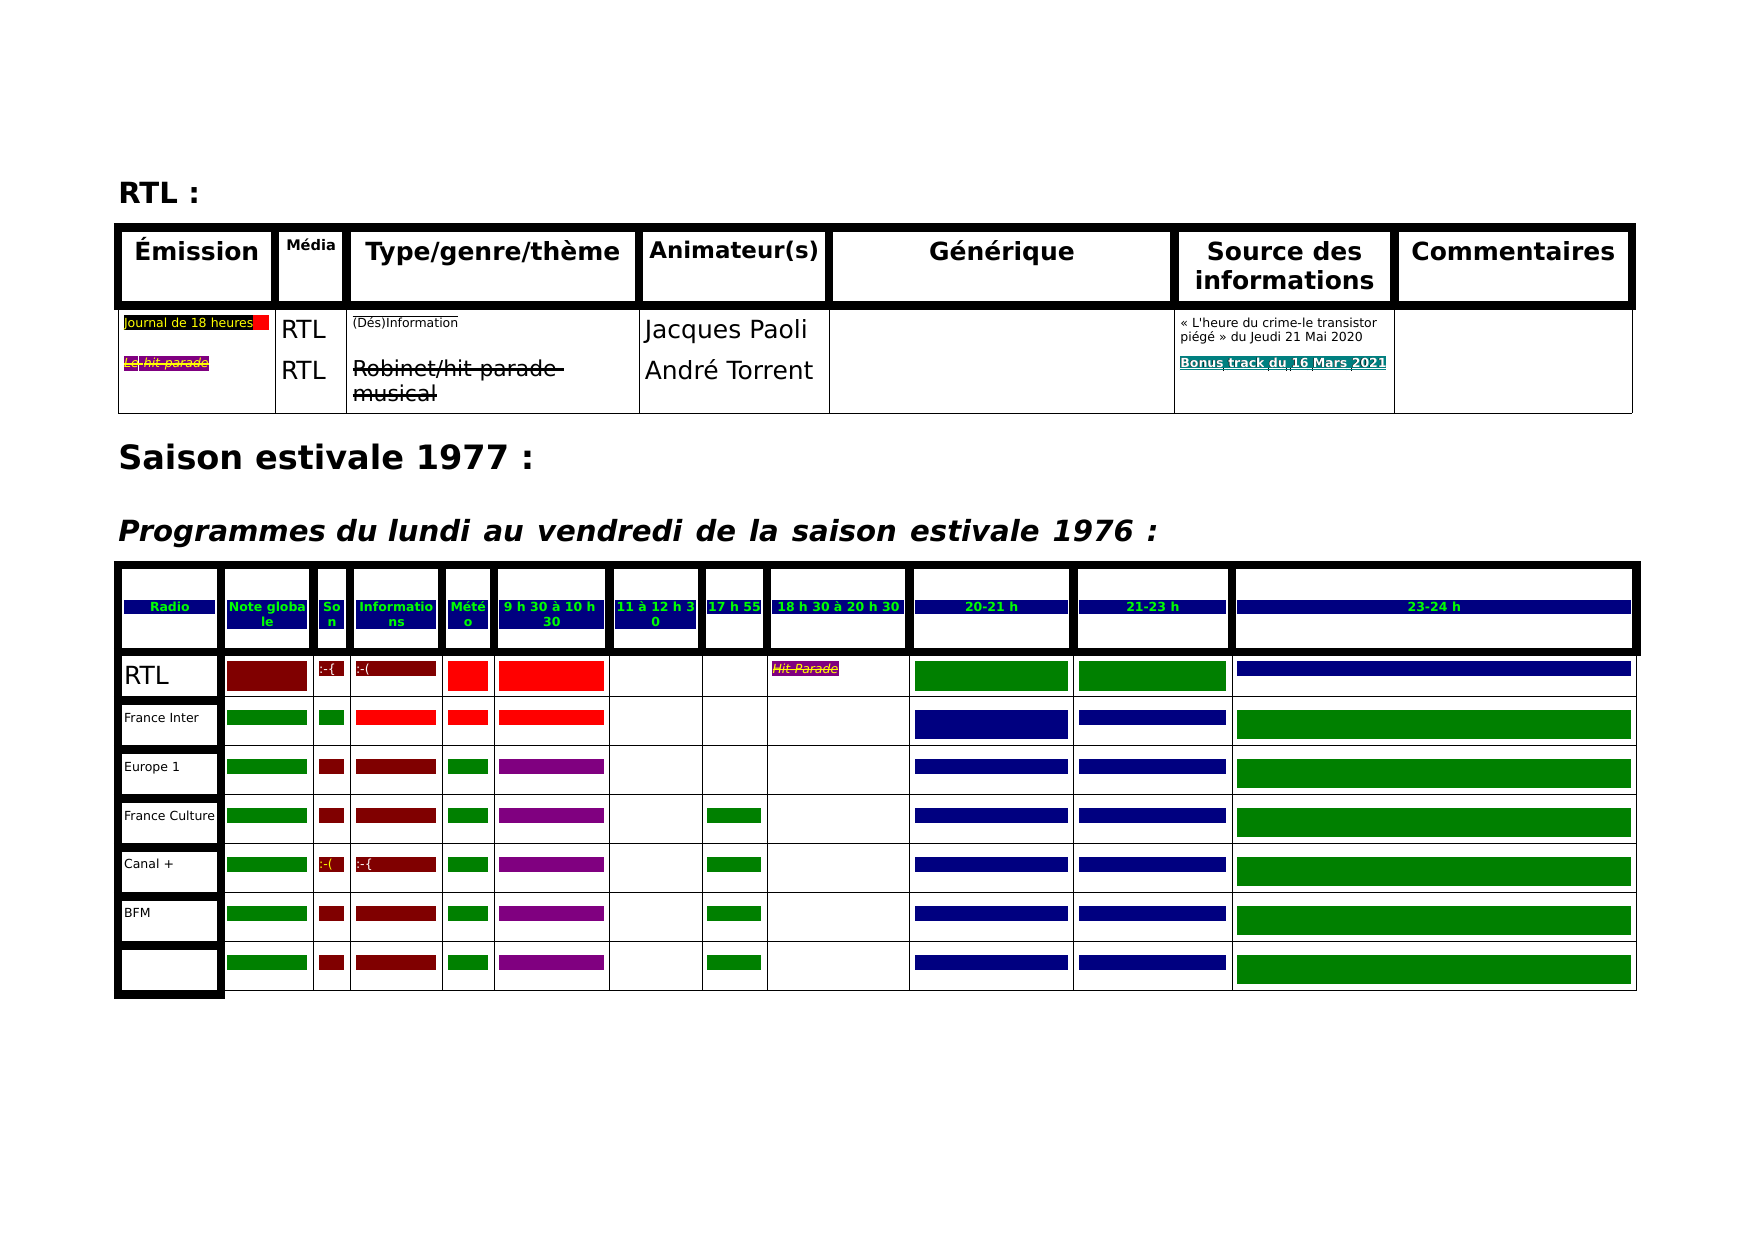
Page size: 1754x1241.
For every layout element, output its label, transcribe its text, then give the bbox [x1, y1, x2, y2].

table_cell [443, 942, 494, 990]
table_cell [610, 795, 702, 843]
table_cell :-{ [351, 844, 442, 892]
table_cell Bonus track du 16 Mars 2021 [1175, 350, 1394, 413]
table_cell [1233, 656, 1636, 696]
table_header Type/genre/thème [351, 232, 635, 301]
table_cell [225, 893, 313, 941]
subtitle RTL : [118, 177, 1636, 211]
table_cell Journal de 18 heures [119, 310, 275, 350]
table_cell [830, 350, 1174, 413]
table_cell Canal + [122, 852, 217, 892]
table_cell [495, 746, 609, 794]
table_cell [495, 697, 609, 745]
table_cell [225, 746, 313, 794]
table_header Météo [446, 569, 490, 647]
table_cell :-( [351, 656, 442, 696]
table_cell [495, 942, 609, 990]
table_cell [495, 795, 609, 843]
table_cell [910, 746, 1073, 794]
table_cell [1074, 656, 1232, 696]
table_header Informations [354, 569, 438, 647]
table_cell [1233, 795, 1636, 843]
table_cell :-{ [314, 656, 350, 696]
table_cell [1233, 746, 1636, 794]
table_cell [910, 795, 1073, 843]
table_cell France Inter [122, 705, 217, 745]
table_header Son [318, 569, 346, 647]
table_cell Jacques Paoli [640, 310, 829, 350]
table_cell [1074, 697, 1232, 745]
table_cell [610, 942, 702, 990]
table_header Note globale [225, 569, 309, 647]
table_cell [703, 656, 767, 696]
table_cell [830, 310, 1174, 350]
table_cell [1074, 795, 1232, 843]
table_cell [225, 795, 313, 843]
table_header Commentaires [1399, 232, 1628, 301]
table_header Source des informations [1179, 232, 1390, 301]
table_cell [443, 844, 494, 892]
table_cell [443, 795, 494, 843]
table_cell [910, 893, 1073, 941]
table_cell [703, 893, 767, 941]
table_cell [495, 893, 609, 941]
table_cell [314, 893, 350, 941]
table_cell [910, 942, 1073, 990]
table_cell [703, 844, 767, 892]
table_cell [1074, 746, 1232, 794]
table_cell [314, 942, 350, 990]
table_cell [1233, 942, 1636, 990]
table_cell [443, 746, 494, 794]
table_header Média [279, 232, 342, 301]
table_cell [225, 844, 313, 892]
table_cell [351, 942, 442, 990]
table_header 11 à 12 h 30 [614, 569, 698, 647]
table_cell [1074, 942, 1232, 990]
table_cell [610, 893, 702, 941]
table_cell RTL [276, 350, 346, 413]
table_header Générique [833, 232, 1170, 301]
table_cell [351, 746, 442, 794]
table_cell [495, 656, 609, 696]
table_cell [910, 844, 1073, 892]
table_cell Le hit-parade [119, 350, 275, 413]
table_header 20-21 h [914, 569, 1069, 647]
table_cell [610, 746, 702, 794]
table_cell France Culture [122, 803, 217, 843]
table_cell RTL [276, 310, 346, 350]
table_cell [443, 893, 494, 941]
table_cell [351, 697, 442, 745]
table_cell « L'heure du crime-le transistor piégé » du Jeudi 21 Mai 2020 [1175, 310, 1394, 350]
table_header 23-24 h [1236, 569, 1632, 647]
table_cell [703, 746, 767, 794]
table_cell [1395, 310, 1632, 350]
table_cell [1074, 893, 1232, 941]
table_cell [768, 795, 909, 843]
table_cell [314, 697, 350, 745]
table_header Radio [122, 569, 217, 647]
table_cell [314, 746, 350, 794]
table_cell [610, 697, 702, 745]
table_cell [1233, 844, 1636, 892]
table_cell Robinet/hit-parade musical [347, 350, 639, 413]
table_cell :-( [314, 844, 350, 892]
subtitle Saison estivale 1977 : [118, 438, 1636, 477]
table_cell [351, 795, 442, 843]
table_cell Europe 1 [122, 754, 217, 794]
table_cell [225, 656, 313, 696]
table_cell [768, 697, 909, 745]
table_cell [703, 795, 767, 843]
table_cell [443, 697, 494, 745]
table_cell [351, 893, 442, 941]
table_cell [1233, 893, 1636, 941]
table_header Émission [122, 232, 271, 301]
table_cell André Torrent [640, 350, 829, 413]
table_header 21-23 h [1078, 569, 1228, 647]
table_cell [225, 942, 313, 990]
table_cell [1233, 697, 1636, 745]
subtitle Programmes du lundi au vendredi de la saison estivale 1976 : [118, 514, 1636, 548]
table_cell [768, 893, 909, 941]
table_cell [703, 697, 767, 745]
table_cell [443, 656, 494, 696]
table_cell [1395, 350, 1632, 413]
table_cell [314, 795, 350, 843]
table_cell [122, 950, 217, 990]
table_cell Hit-Parade [768, 656, 909, 696]
table_cell [495, 844, 609, 892]
table_header 17 h 55 [706, 569, 763, 647]
table_cell [610, 844, 702, 892]
table_cell [768, 942, 909, 990]
table_header Animateur(s) [643, 232, 825, 301]
table_cell RTL [122, 656, 217, 696]
table_cell [703, 942, 767, 990]
table_cell [225, 697, 313, 745]
table_cell [910, 656, 1073, 696]
table_cell [768, 844, 909, 892]
table_header 9 h 30 à 10 h 30 [498, 569, 605, 647]
table_cell BFM [122, 901, 217, 941]
table_cell [910, 697, 1073, 745]
table_cell [768, 746, 909, 794]
table_header 18 h 30 à 20 h 30 [771, 569, 905, 647]
table_cell [610, 656, 702, 696]
table_cell (Dés)Information [347, 310, 639, 350]
table_cell [1074, 844, 1232, 892]
